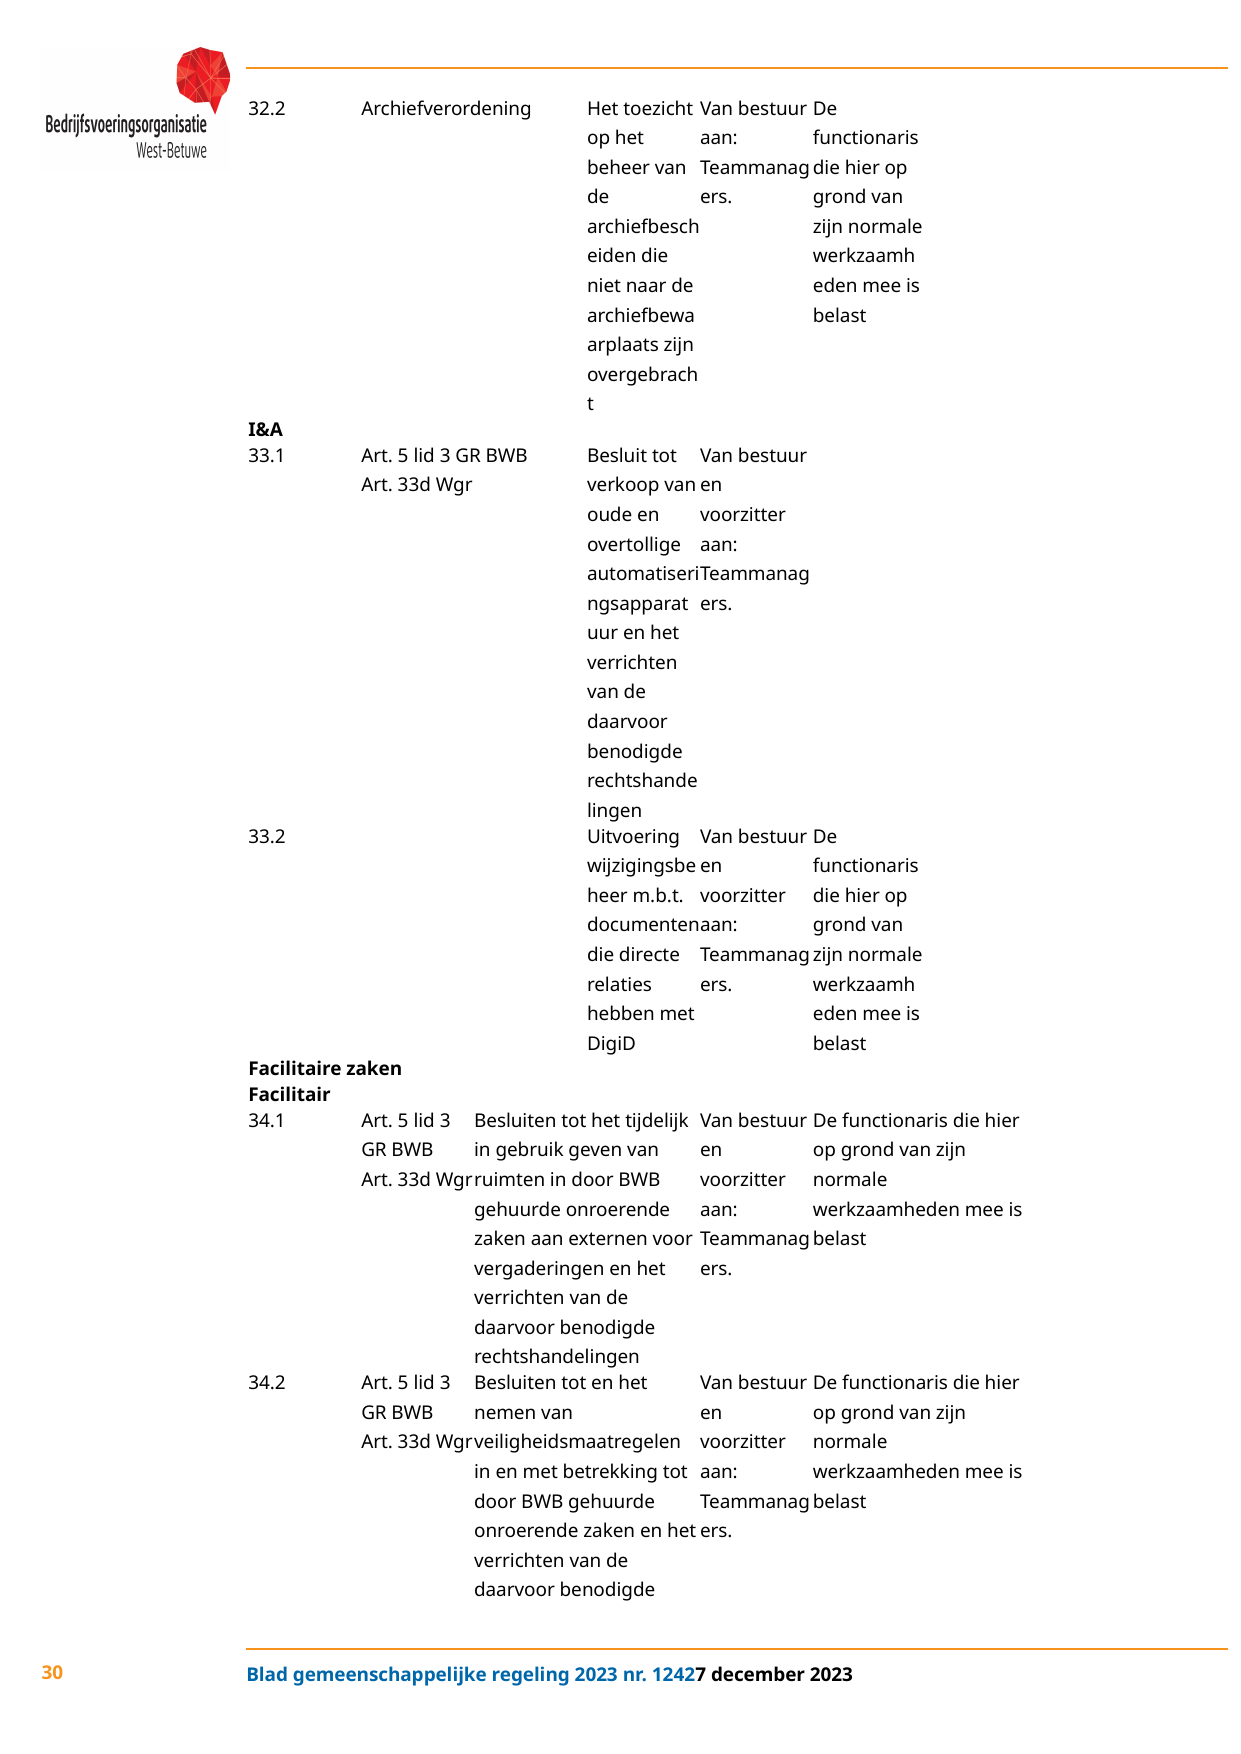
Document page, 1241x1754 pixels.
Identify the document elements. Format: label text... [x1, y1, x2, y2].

table_cell Besluiten tot het tijdelijk in gebruik geven van ruimten in door BWB gehuurde onroerende zaken aan externen voor vergaderingen en het verrichten van de daarvoor benodigde rechtshandelingen [474, 1107, 700, 1369]
table_cell Archiefverordening [361, 95, 587, 416]
table_cell De functionaris die hier op grond van zijn normale werkzaamheden mee is belast [813, 1107, 1038, 1369]
table_cell 34.1 [248, 1107, 361, 1369]
table_cell Art. 5 lid 3 GR BWB Art. 33d Wgr [361, 1370, 474, 1602]
table_cell [813, 442, 926, 823]
table_cell [1039, 1107, 1152, 1369]
table_cell 32.2 [248, 95, 361, 416]
table_cell De functionaris die hier op grond van zijn normale werkzaamheden mee is belast [813, 1370, 1038, 1602]
table_cell Art. 5 lid 3 GR BWB Art. 33d Wgr [361, 442, 587, 823]
table_cell Van bestuur en voorzitter aan: Teammanagers. [700, 1107, 813, 1369]
table_cell Besluiten tot en het nemen van veiligheidsmaatregelen in en met betrekking tot door BWB gehuurde onroerende zaken en het verrichten van de daarvoor benodigde [474, 1370, 700, 1602]
table_cell [926, 442, 1152, 823]
table_cell [361, 823, 587, 1056]
table_cell Uitvoering wijzigingsbeheer m.b.t. documenten die directe relaties hebben met DigiD [587, 823, 700, 1056]
table_cell Van bestuur aan: Teammanagers. [700, 95, 813, 416]
table_cell De functionaris die hier op grond van zijn normale werkzaamheden mee is belast [813, 823, 926, 1056]
table_cell [926, 95, 1152, 416]
table_cell Facilitaire zaken [248, 1056, 1152, 1081]
table_cell Van bestuur en voorzitter aan: Teammanagers. [700, 1370, 813, 1602]
table_cell [926, 823, 1152, 1056]
table_cell 33.1 [248, 442, 361, 823]
table_cell 34.2 [248, 1370, 361, 1602]
table_cell 33.2 [248, 823, 361, 1056]
table_cell Van bestuur en voorzitter aan: Teammanagers. [700, 442, 813, 823]
table_cell Facilitair [248, 1081, 1152, 1107]
table_cell Besluit tot verkoop van oude en overtollige automatiseringsapparatuur en het verrichten van de daarvoor benodigde rechtshandelingen [587, 442, 700, 823]
table_cell De functionaris die hier op grond van zijn normale werkzaamheden mee is belast [813, 95, 926, 416]
table_cell Art. 5 lid 3 GR BWB Art. 33d Wgr [361, 1107, 474, 1369]
table_cell Van bestuur en voorzitter aan: Teammanagers. [700, 823, 813, 1056]
table_cell I&A [248, 416, 1152, 442]
table_cell [1039, 1370, 1152, 1602]
picture [41, 47, 231, 172]
table_cell Het toezicht op het beheer van de archiefbescheiden die niet naar de archiefbewaarplaats zijn overgebracht [587, 95, 700, 416]
